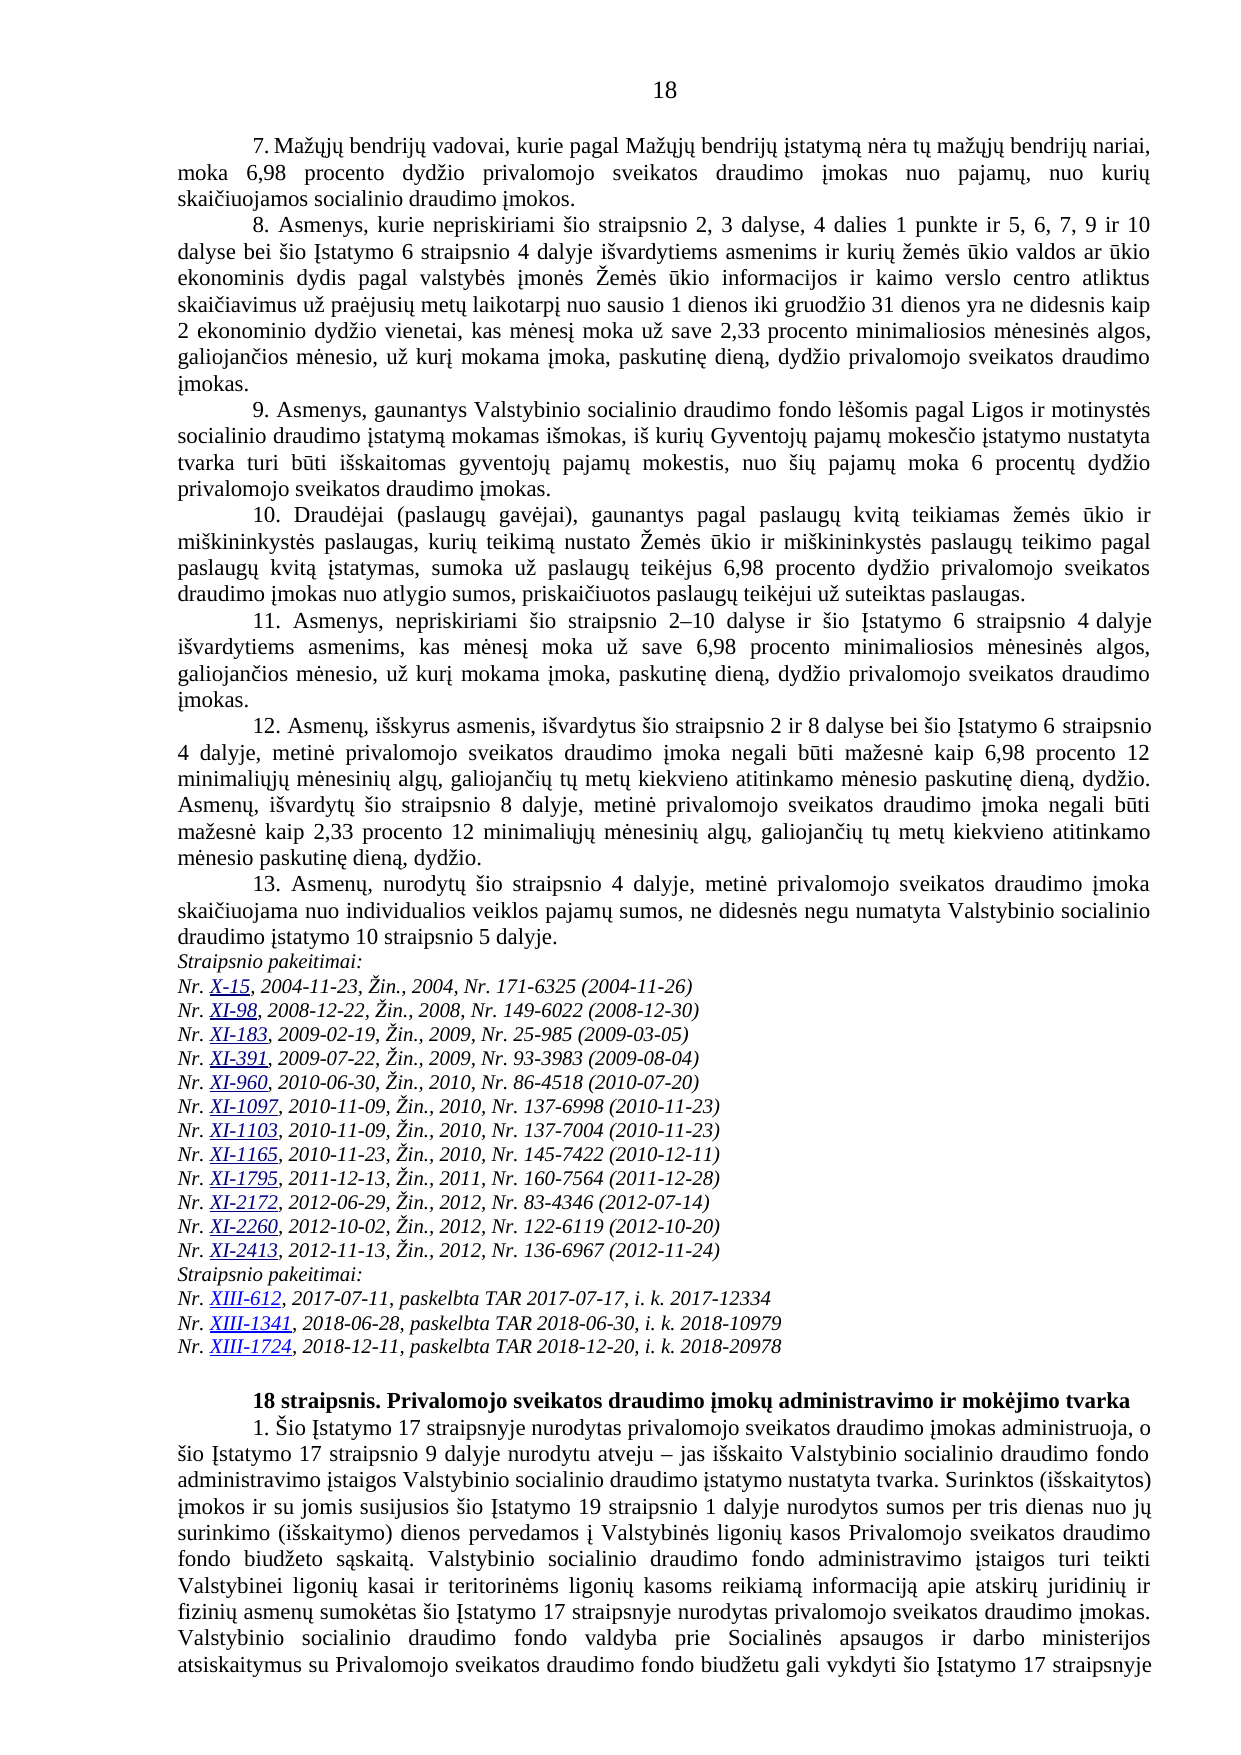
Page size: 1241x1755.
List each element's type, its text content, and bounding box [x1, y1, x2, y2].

text Nr. XI-2413, 2012-11-13, Žin., 2012, Nr. 136-6967 (2012-11-24) [177, 1238, 1152, 1262]
text Nr. XI-1103, 2010-11-09, Žin., 2010, Nr. 137-7004 (2010-11-23) [177, 1118, 1152, 1142]
text Nr. XI-2260, 2012-10-02, Žin., 2012, Nr. 122-6119 (2012-10-20) [177, 1214, 1152, 1238]
text 7. Mažųjų bendrijų vadovai, kurie pagal Mažųjų bendrijų įstatymą nėra tų mažųjų bendrijų nariai, moka 6,98 procento dydžio privalomojo sveikatos draudimo įmokas nuo pajamų, nuo kurių skaičiuojamos socialinio draudimo įmokos. [177, 132, 1152, 212]
text 18 straipsnis. Privalomojo sveikatos draudimo įmokų administravimo ir mokėjimo tvarka [252, 1387, 1152, 1414]
text Nr. XI-98, 2008-12-22, Žin., 2008, Nr. 149-6022 (2008-12-30) [177, 998, 1152, 1022]
text 12. Asmenų, išskyrus asmenis, išvardytus šio straipsnio 2 ir 8 dalyse bei šio Įstatymo 6 straipsnio 4 dalyje, metinė privalomojo sveikatos draudimo įmoka negali būti mažesnė kaip 6,98 procento 12 minimaliųjų mėnesinių algų, galiojančių tų metų kiekvieno atitinkamo mėnesio paskutinę dieną, dydžio. Asmenų, išvardytų šio straipsnio 8 dalyje, metinė privalomojo sveikatos draudimo įmoka negali būti mažesnė kaip 2,33 procento 12 minimaliųjų mėnesinių algų, galiojančių tų metų kiekvieno atitinkamo mėnesio paskutinę dieną, dydžio. [177, 712, 1152, 870]
text 8. Asmenys, kurie nepriskiriami šio straipsnio 2, 3 dalyse, 4 dalies 1 punkte ir 5, 6, 7, 9 ir 10 dalyse bei šio Įstatymo 6 straipsnio 4 dalyje išvardytiems asmenims ir kurių žemės ūkio valdos ar ūkio ekonominis dydis pagal valstybės įmonės Žemės ūkio informacijos ir kaimo verslo centro atliktus skaičiavimus už praėjusių metų laikotarpį nuo sausio 1 dienos iki gruodžio 31 dienos yra ne didesnis kaip 2 ekonominio dydžio vienetai, kas mėnesį moka už save 2,33 procento minimaliosios mėnesinės algos, galiojančios mėnesio, už kurį mokama įmoka, paskutinę dieną, dydžio privalomojo sveikatos draudimo įmokas. [177, 212, 1152, 396]
text Nr. XI-1795, 2011-12-13, Žin., 2011, Nr. 160-7564 (2011-12-28) [177, 1166, 1152, 1190]
text Nr. XIII-612, 2017-07-11, paskelbta TAR 2017-07-17, i. k. 2017-12334 [177, 1286, 1152, 1310]
text Nr. XI-391, 2009-07-22, Žin., 2009, Nr. 93-3983 (2009-08-04) [177, 1046, 1152, 1070]
text Straipsnio pakeitimai: [177, 1262, 1152, 1286]
text Nr. XIII-1341, 2018-06-28, paskelbta TAR 2018-06-30, i. k. 2018-10979 [177, 1310, 1152, 1334]
text Nr. XI-960, 2010-06-30, Žin., 2010, Nr. 86-4518 (2010-07-20) [177, 1070, 1152, 1094]
text Nr. XI-1165, 2010-11-23, Žin., 2010, Nr. 145-7422 (2010-12-11) [177, 1142, 1152, 1166]
text 1. Šio Įstatymo 17 straipsnyje nurodytas privalomojo sveikatos draudimo įmokas administruoja, o šio Įstatymo 17 straipsnio 9 dalyje nurodytu atveju – jas išskaito Valstybinio socialinio draudimo fondo administravimo įstaigos Valstybinio socialinio draudimo įstatymo nustatyta tvarka. Surinktos (išskaitytos) įmokos ir su jomis susijusios šio Įstatymo 19 straipsnio 1 dalyje nurodytos sumos per tris dienas nuo jų surinkimo (išskaitymo) dienos pervedamos į Valstybinės ligonių kasos Privalomojo sveikatos draudimo fondo biudžeto sąskaitą. Valstybinio socialinio draudimo fondo administravimo įstaigos turi teikti Valstybinei ligonių kasai ir teritorinėms ligonių kasoms reikiamą informaciją apie atskirų juridinių ir fizinių asmenų sumokėtas šio Įstatymo 17 straipsnyje nurodytas privalomojo sveikatos draudimo įmokas. Valstybinio socialinio draudimo fondo valdyba prie Socialinės apsaugos ir darbo ministerijos atsiskaitymus su Privalomojo sveikatos draudimo fondo biudžetu gali vykdyti šio Įstatymo 17 straipsnyje [177, 1414, 1152, 1677]
text Nr. X-15, 2004-11-23, Žin., 2004, Nr. 171-6325 (2004-11-26) [177, 973, 1152, 998]
text 13. Asmenų, nurodytų šio straipsnio 4 dalyje, metinė privalomojo sveikatos draudimo įmoka skaičiuojama nuo individualios veiklos pajamų sumos, ne didesnės negu numatyta Valstybinio socialinio draudimo įstatymo 10 straipsnio 5 dalyje. [177, 870, 1152, 949]
text 9. Asmenys, gaunantys Valstybinio socialinio draudimo fondo lėšomis pagal Ligos ir motinystės socialinio draudimo įstatymą mokamas išmokas, iš kurių Gyventojų pajamų mokesčio įstatymo nustatyta tvarka turi būti išskaitomas gyventojų pajamų mokestis, nuo šių pajamų moka 6 procentų dydžio privalomojo sveikatos draudimo įmokas. [177, 396, 1152, 501]
text Nr. XI-2172, 2012-06-29, Žin., 2012, Nr. 83-4346 (2012-07-14) [177, 1190, 1152, 1214]
text Nr. XI-1097, 2010-11-09, Žin., 2010, Nr. 137-6998 (2010-11-23) [177, 1094, 1152, 1118]
text Nr. XIII-1724, 2018-12-11, paskelbta TAR 2018-12-20, i. k. 2018-20978 [177, 1334, 1152, 1358]
text Straipsnio pakeitimai: [177, 949, 1152, 973]
text Nr. XI-183, 2009-02-19, Žin., 2009, Nr. 25-985 (2009-03-05) [177, 1022, 1152, 1046]
text 10. Draudėjai (paslaugų gavėjai), gaunantys pagal paslaugų kvitą teikiamas žemės ūkio ir miškininkystės paslaugas, kurių teikimą nustato Žemės ūkio ir miškininkystės paslaugų teikimo pagal paslaugų kvitą įstatymas, sumoka už paslaugų teikėjus 6,98 procento dydžio privalomojo sveikatos draudimo įmokas nuo atlygio sumos, priskaičiuotos paslaugų teikėjui už suteiktas paslaugas. [177, 501, 1152, 607]
text 11. Asmenys, nepriskiriami šio straipsnio 2–10 dalyse ir šio Įstatymo 6 straipsnio 4 dalyje išvardytiems asmenims, kas mėnesį moka už save 6,98 procento minimaliosios mėnesinės algos, galiojančios mėnesio, už kurį mokama įmoka, paskutinę dieną, dydžio privalomojo sveikatos draudimo įmokas. [177, 607, 1152, 712]
